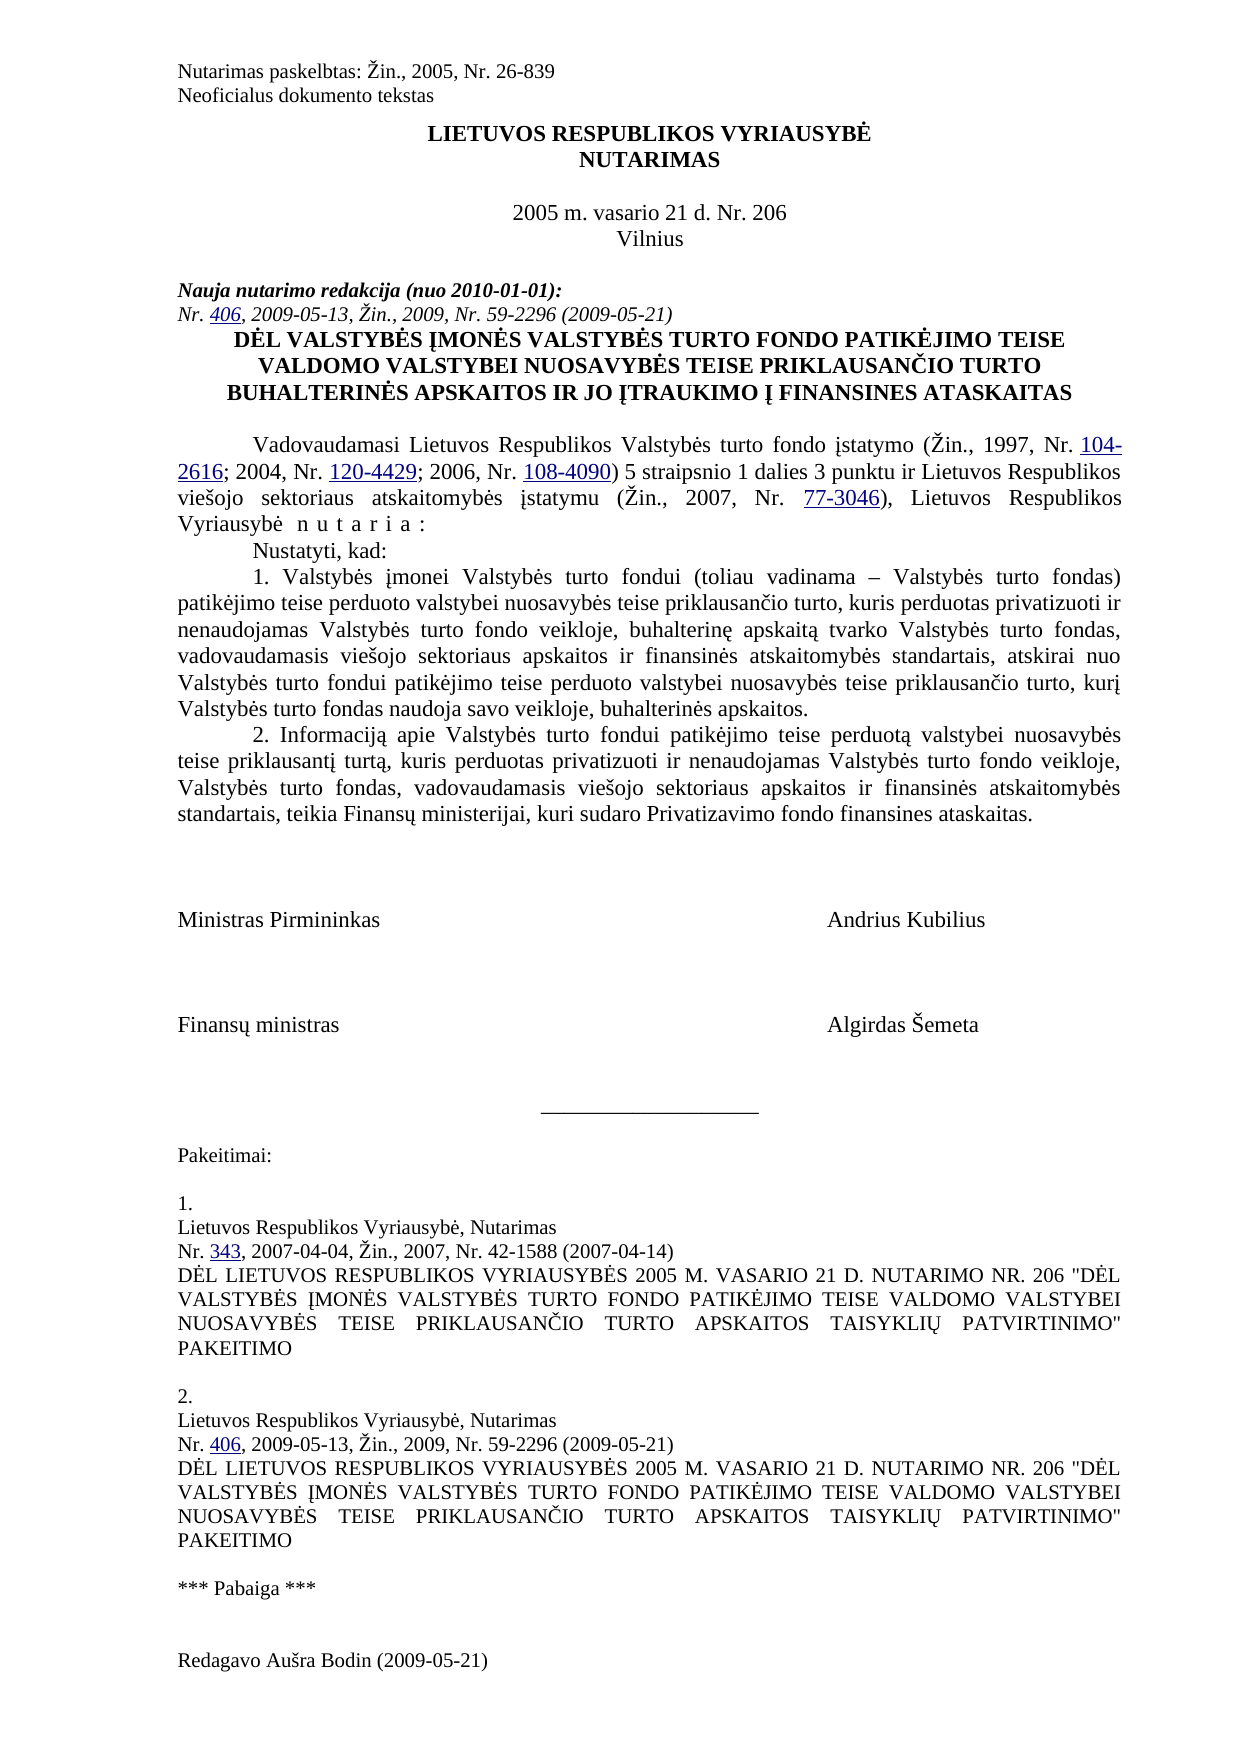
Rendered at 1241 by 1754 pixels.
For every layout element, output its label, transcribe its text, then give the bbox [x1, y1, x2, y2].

text *** Pabaiga *** [177, 1576, 1122, 1600]
text 1. Valstybės įmonei Valstybės turto fondui (toliau vadinama – Valstybės turto fondas) patikėjimo teise perduoto valstybei nuosavybės teise priklausančio turto, kuris perduotas privatizuoti ir nenaudojamas Valstybės turto fondo veikloje, buhalterinę apskaitą tvarko Valstybės turto fondas, vadovaudamasis viešojo sektoriaus apskaitos ir finansinės atskaitomybės standartais, atskirai nuo Valstybės turto fondui patikėjimo teise perduoto valstybei nuosavybės teise priklausančio turto, kurį Valstybės turto fondas naudoja savo veikloje, buhalterinės apskaitos. [177, 563, 1122, 721]
text ___________________ [177, 1090, 1122, 1117]
text DĖL LIETUVOS RESPUBLIKOS VYRIAUSYBĖS 2005 M. VASARIO 21 D. NUTARIMO NR. 206 "DĖL VALSTYBĖS ĮMONĖS VALSTYBĖS TURTO FONDO PATIKĖJIMO TEISE VALDOMO VALSTYBEI NUOSAVYBĖS TEISE PRIKLAUSANČIO TURTO APSKAITOS TAISYKLIŲ PATVIRTINIMO" PAKEITIMO [177, 1456, 1122, 1552]
text Nutarimas paskelbtas: Žin., 2005, Nr. 26-839 [177, 59, 1122, 83]
text Nr. 343, 2007-04-04, Žin., 2007, Nr. 42-1588 (2007-04-14) [177, 1239, 1122, 1263]
text Finansų ministras Algirdas Šemeta [177, 1011, 1122, 1037]
text Nr. 406, 2009-05-13, Žin., 2009, Nr. 59-2296 (2009-05-21) [177, 1432, 1122, 1456]
text Neoficialus dokumento tekstas [177, 83, 1122, 107]
text 2. [177, 1383, 1122, 1408]
text Lietuvos Respublikos Vyriausybė, Nutarimas [177, 1215, 1122, 1239]
text DĖL LIETUVOS RESPUBLIKOS VYRIAUSYBĖS 2005 M. VASARIO 21 D. NUTARIMO NR. 206 "DĖL VALSTYBĖS ĮMONĖS VALSTYBĖS TURTO FONDO PATIKĖJIMO TEISE VALDOMO VALSTYBEI NUOSAVYBĖS TEISE PRIKLAUSANČIO TURTO APSKAITOS TAISYKLIŲ PATVIRTINIMO" PAKEITIMO [177, 1263, 1122, 1359]
text 2. Informaciją apie Valstybės turto fondui patikėjimo teise perduotą valstybei nuosavybės teise priklausantį turtą, kuris perduotas privatizuoti ir nenaudojamas Valstybės turto fondo veikloje, Valstybės turto fondas, vadovaudamasis viešojo sektoriaus apskaitos ir finansinės atskaitomybės standartais, teikia Finansų ministerijai, kuri sudaro Privatizavimo fondo finansines ataskaitas. [177, 721, 1122, 827]
subtitle Lietuvos Respublikos Vyriausybė [177, 120, 1122, 146]
text 1. [177, 1191, 1122, 1215]
text Lietuvos Respublikos Vyriausybė, Nutarimas [177, 1408, 1122, 1432]
text Nustatyti, kad: [177, 537, 1122, 563]
text Ministras Pirmininkas Andrius Kubilius [177, 906, 1122, 932]
text 2005 m. vasario 21 d. Nr. 206 [177, 199, 1122, 225]
text Redagavo Aušra Bodin (2009-05-21) [177, 1648, 1122, 1672]
text Pakeitimai: [177, 1143, 1122, 1167]
text Nauja nutarimo redakcija (nuo 2010-01-01): [177, 278, 1122, 302]
text Nr. 406, 2009-05-13, Žin., 2009, Nr. 59-2296 (2009-05-21) [177, 302, 1122, 326]
text Vadovaudamasi Lietuvos Respublikos Valstybės turto fondo įstatymo (Žin., 1997, Nr. 104-2616; 2004, Nr. 120-4429; 2006, Nr. 108-4090) 5 straipsnio 1 dalies 3 punktu ir Lietuvos Respublikos viešojo sektoriaus atskaitomybės įstatymu (Žin., 2007, Nr. 77-3046), Lietuvos Respublikos Vyriausybė nutaria: [177, 431, 1122, 537]
text NUTARIMAS [177, 146, 1122, 172]
text Vilnius [177, 225, 1122, 251]
text DĖL VALSTYBĖS ĮMONĖS VALSTYBĖS TURTO FONDO PATIKĖJIMO TEISE VALDOMO VALSTYBEI NUOSAVYBĖS TEISE PRIKLAUSANČIO TURTO BUHALTERINĖS APSKAITOS IR JO ĮTRAUKIMO Į FINANSINES ATASKAITAS [177, 326, 1122, 405]
